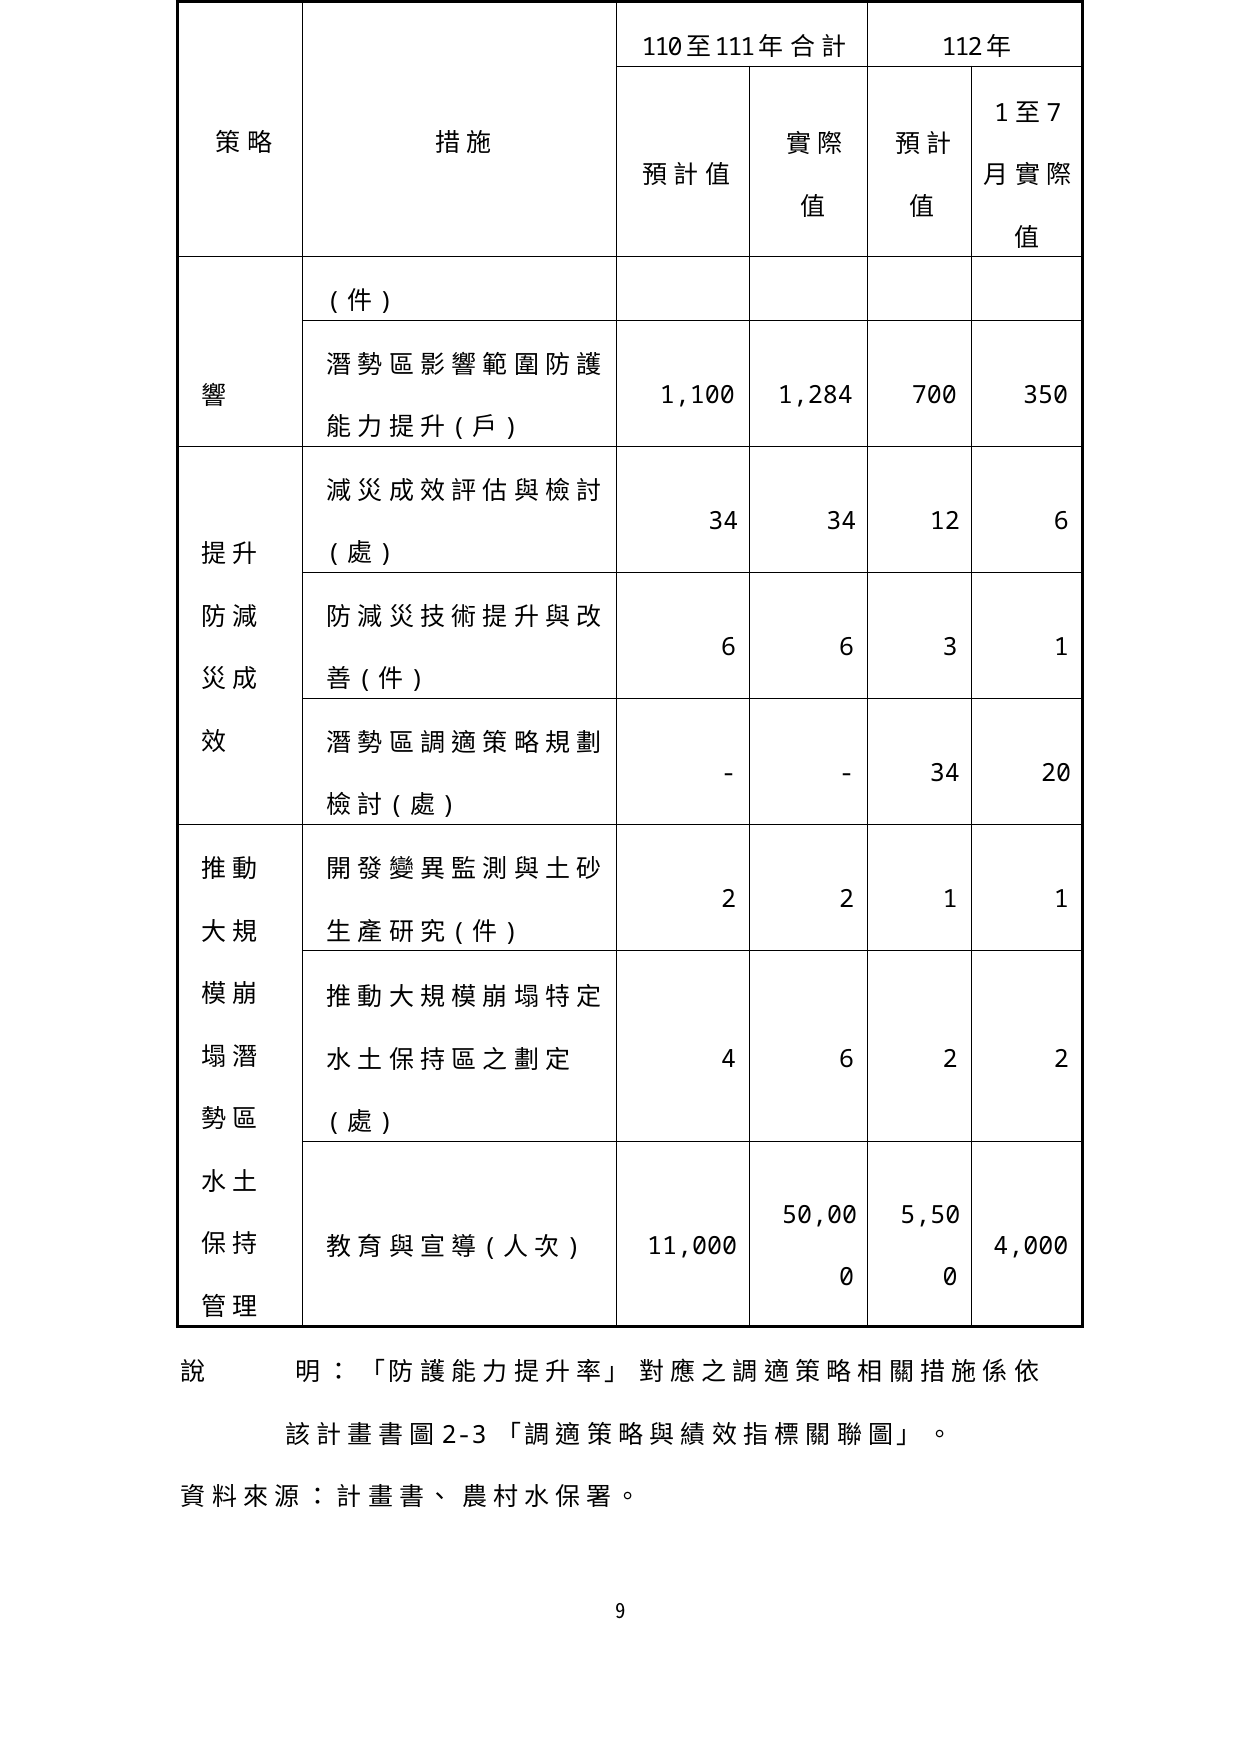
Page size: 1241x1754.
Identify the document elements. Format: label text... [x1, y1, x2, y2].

table_header 策略 [179, 3, 302, 256]
table_cell 預計值 [868, 67, 971, 256]
table_cell 6 [972, 447, 1081, 572]
table_cell 潛勢區調適策略規劃檢討(處) [303, 699, 616, 824]
table_cell 5,500 [868, 1142, 971, 1325]
table_cell 4,000 [972, 1142, 1081, 1325]
table_cell 34 [750, 447, 867, 572]
table_cell 潛勢區影響範圍防護能力提升(戶) [303, 321, 616, 446]
table_cell 3 [868, 573, 971, 698]
table_cell 6 [750, 951, 867, 1141]
table_cell 推動大規模崩塌潛勢區水土保持管理 [179, 825, 302, 1325]
table_cell 1 [868, 825, 971, 950]
table_cell 提升防減災成效 [179, 447, 302, 824]
table_cell 推動大規模崩塌特定水土保持區之劃定(處) [303, 951, 616, 1141]
table_cell 響 [179, 257, 302, 446]
table_cell - [750, 699, 867, 824]
table_cell - [617, 699, 749, 824]
table_cell 1 [972, 573, 1081, 698]
table_cell 1,284 [750, 321, 867, 446]
table_cell 50,000 [750, 1142, 867, 1325]
table_cell 防減災技術提升與改善(件) [303, 573, 616, 698]
table_cell 預計值 [617, 67, 749, 256]
table_cell 34 [617, 447, 749, 572]
text 說 明：「防護能力提升率」對應之調適策略相關措施係依該計畫書圖2-3「調適策略與績效指標關聯圖」。 [169, 1328, 1063, 1453]
table_cell 20 [972, 699, 1081, 824]
table_cell 350 [972, 321, 1081, 446]
table_cell 1,100 [617, 321, 749, 446]
table_cell 開發變異監測與土砂生產研究(件) [303, 825, 616, 950]
table_cell 6 [617, 573, 749, 698]
table_cell [972, 257, 1081, 320]
table_header 112年 [868, 3, 1081, 66]
text 資料來源：計畫書、農村水保署。 [169, 1453, 1063, 1516]
table_cell 1至7月實際值 [972, 67, 1081, 256]
table_cell [868, 257, 971, 320]
table_cell 2 [617, 825, 749, 950]
table_cell 12 [868, 447, 971, 572]
table_cell (件) [303, 257, 616, 320]
table_cell [750, 257, 867, 320]
table_cell 34 [868, 699, 971, 824]
table_cell 實際值 [750, 67, 867, 256]
table_cell 2 [972, 951, 1081, 1141]
table_cell 2 [750, 825, 867, 950]
table_cell 1 [972, 825, 1081, 950]
table_cell 11,000 [617, 1142, 749, 1325]
table_cell 4 [617, 951, 749, 1141]
table_cell 2 [868, 951, 971, 1141]
table_header 110至111年合計 [617, 3, 867, 66]
table_cell [617, 257, 749, 320]
table_header 措施 [303, 3, 616, 256]
table_cell 700 [868, 321, 971, 446]
table_cell 減災成效評估與檢討(處) [303, 447, 616, 572]
table_cell 6 [750, 573, 867, 698]
table_cell 教育與宣導(人次) [303, 1142, 616, 1325]
